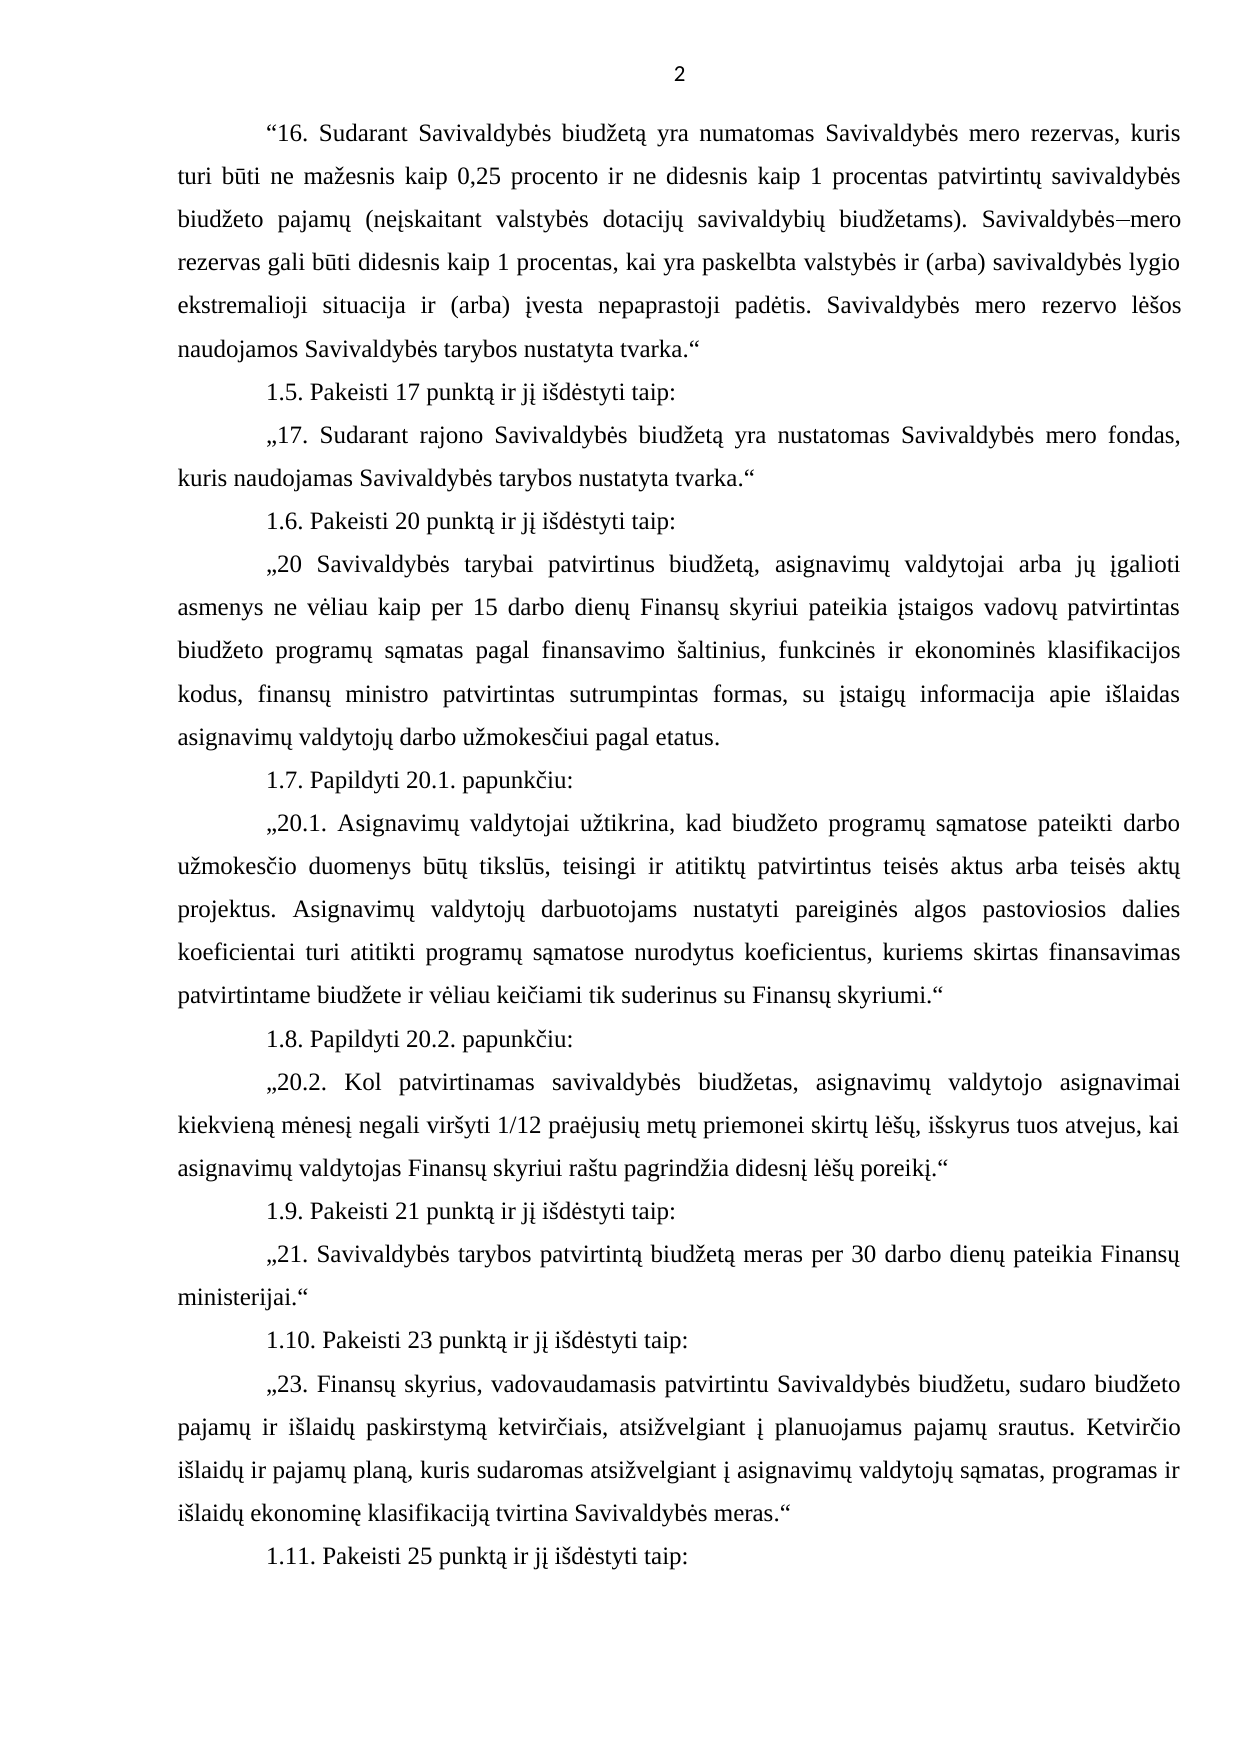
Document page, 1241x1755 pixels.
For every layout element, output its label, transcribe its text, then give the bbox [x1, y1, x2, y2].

text 1.7. Papildyti 20.1. papunkčiu: [177, 765, 1181, 794]
text “16. Sudarant Savivaldybės biudžetą yra numatomas Savivaldybės mero rezervas, kuris turi būti ne mažesnis kaip 0,25 procento ir ne didesnis kaip 1 procentas patvirtintų savivaldybės biudžeto pajamų (neįskaitant valstybės dotacijų savivaldybių biudžetams). Savivaldybės mero rezervas gali būti didesnis kaip 1 procentas, kai yra paskelbta valstybės ir (arba) savivaldybės lygio ekstremalioji situacija ir (arba) įvesta nepaprastoji padėtis. Savivaldybės mero rezervo lėšos naudojamos Savivaldybės tarybos nustatyta tvarka.“ [177, 118, 1181, 362]
text 1.6. Pakeisti 20 punktą ir jį išdėstyti taip: [177, 506, 1181, 535]
text 1.9. Pakeisti 21 punktą ir jį išdėstyti taip: [177, 1196, 1181, 1225]
text „21. Savivaldybės tarybos patvirtintą biudžetą meras per 30 darbo dienų pateikia Finansų ministerijai.“ [177, 1239, 1181, 1311]
text „20 Savivaldybės tarybai patvirtinus biudžetą, asignavimų valdytojai arba jų įgalioti asmenys ne vėliau kaip per 15 darbo dienų Finansų skyriui pateikia įstaigos vadovų patvirtintas biudžeto programų sąmatas pagal finansavimo šaltinius, funkcinės ir ekonominės klasifikacijos kodus, finansų ministro patvirtintas sutrumpintas formas, su įstaigų informacija apie išlaidas asignavimų valdytojų darbo užmokesčiui pagal etatus. [177, 549, 1181, 751]
text 1.5. Pakeisti 17 punktą ir jį išdėstyti taip: [177, 377, 1181, 406]
text 1.10. Pakeisti 23 punktą ir jį išdėstyti taip: [177, 1326, 1181, 1354]
text „17. Sudarant rajono Savivaldybės biudžetą yra nustatomas Savivaldybės mero fondas, kuris naudojamas Savivaldybės tarybos nustatyta tvarka.“ [177, 420, 1181, 492]
text „20.1. Asignavimų valdytojai užtikrina, kad biudžeto programų sąmatose pateikti darbo užmokesčio duomenys būtų tikslūs, teisingi ir atitiktų patvirtintus teisės aktus arba teisės aktų projektus. Asignavimų valdytojų darbuotojams nustatyti pareiginės algos pastoviosios dalies koeficientai turi atitikti programų sąmatose nurodytus koeficientus, kuriems skirtas finansavimas patvirtintame biudžete ir vėliau keičiami tik suderinus su Finansų skyriumi.“ [177, 808, 1181, 1009]
text 1.11. Pakeisti 25 punktą ir jį išdėstyti taip: [177, 1541, 1181, 1570]
text „20.2. Kol patvirtinamas savivaldybės biudžetas, asignavimų valdytojo asignavimai kiekvieną mėnesį negali viršyti 1/12 praėjusių metų priemonei skirtų lėšų, išskyrus tuos atvejus, kai asignavimų valdytojas Finansų skyriui raštu pagrindžia didesnį lėšų poreikį.“ [177, 1067, 1181, 1182]
text 1.8. Papildyti 20.2. papunkčiu: [177, 1024, 1181, 1052]
text „23. Finansų skyrius, vadovaudamasis patvirtintu Savivaldybės biudžetu, sudaro biudžeto pajamų ir išlaidų paskirstymą ketvirčiais, atsižvelgiant į planuojamus pajamų srautus. Ketvirčio išlaidų ir pajamų planą, kuris sudaromas atsižvelgiant į asignavimų valdytojų sąmatas, programas ir išlaidų ekonominę klasifikaciją tvirtina Savivaldybės meras.“ [177, 1369, 1181, 1527]
